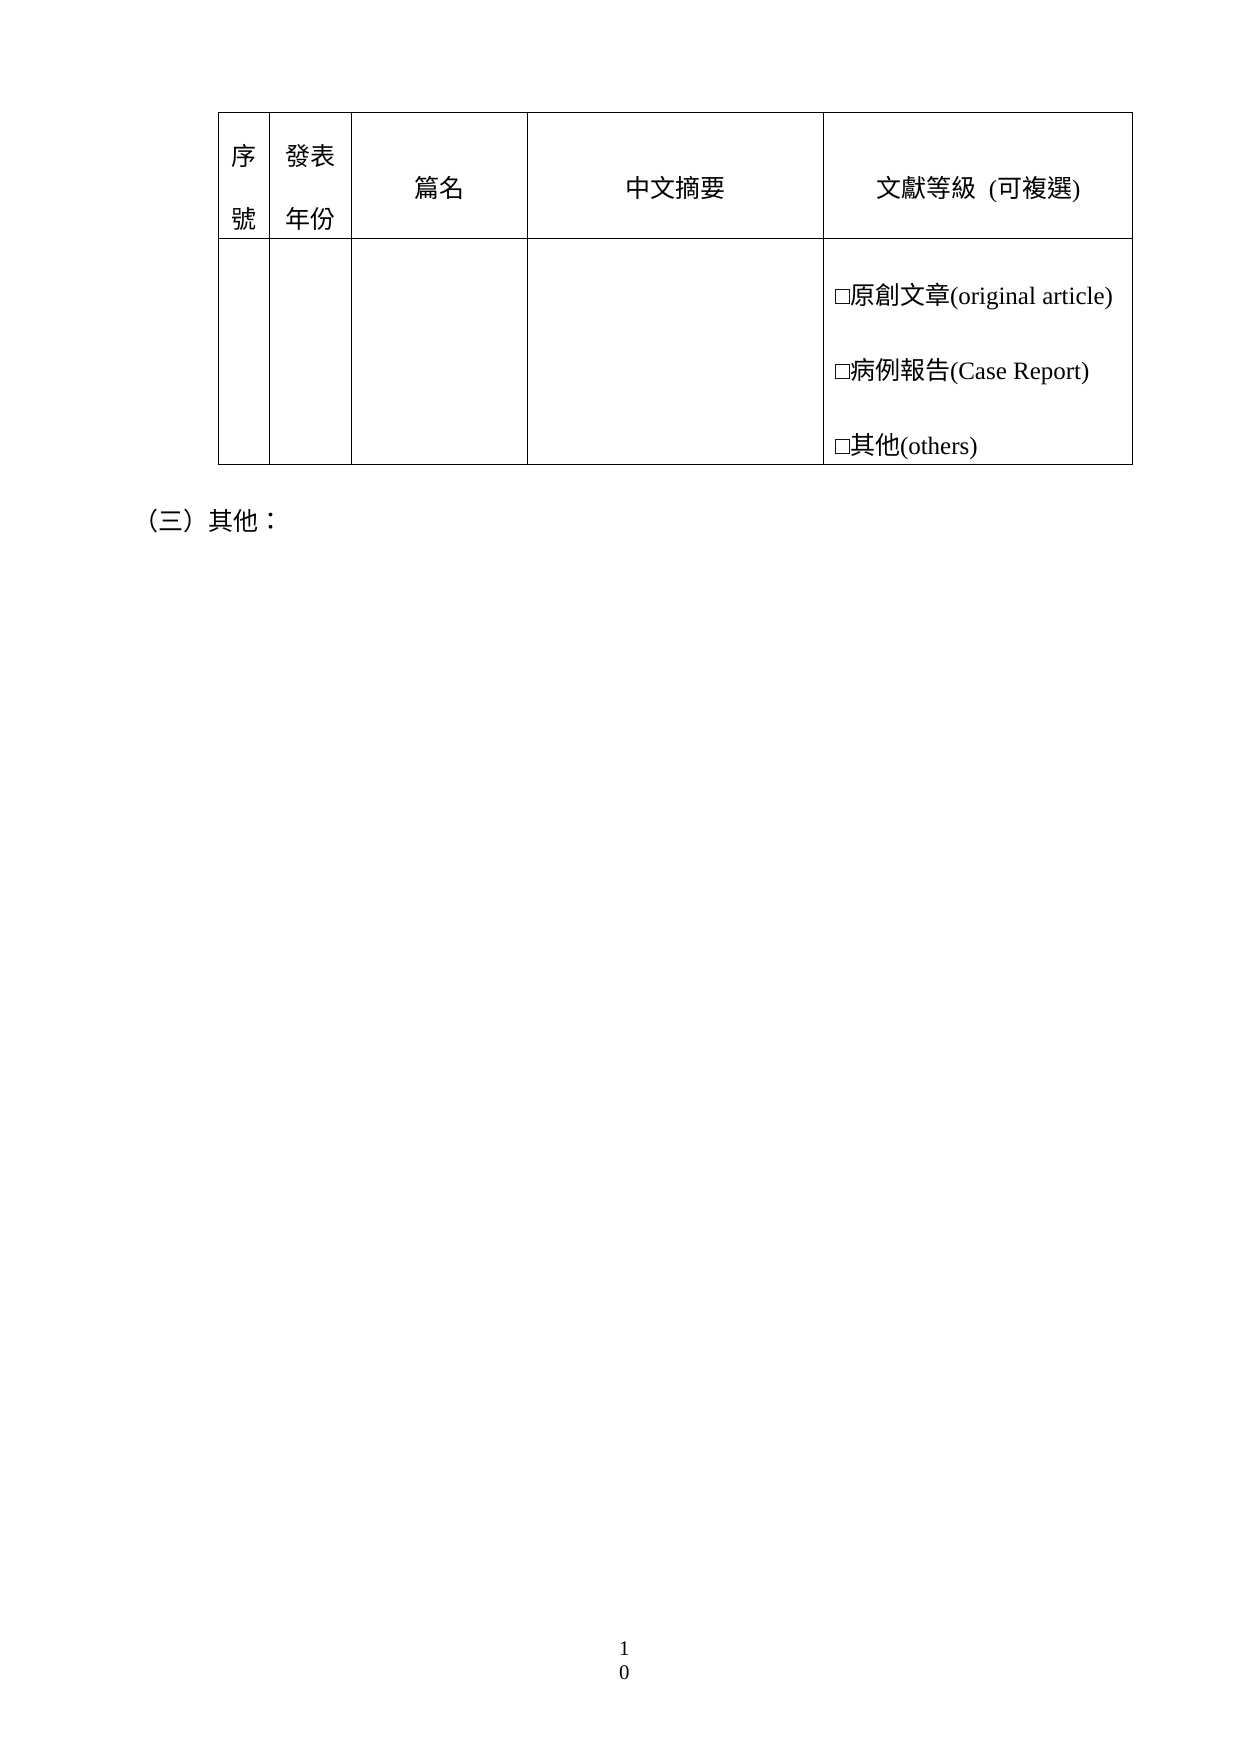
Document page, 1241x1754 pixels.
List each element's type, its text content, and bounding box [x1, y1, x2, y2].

table_cell [219, 239, 269, 464]
table_header 文獻等級 (可複選) [824, 113, 1132, 238]
table_header 發表年份 [270, 113, 351, 238]
table_header 中文摘要 [528, 113, 823, 238]
table_header 篇名 [352, 113, 527, 238]
table_header 序號 [219, 113, 269, 238]
table_cell [528, 239, 823, 464]
table_cell □原創文章(original article) □病例報告(Case Report) □其他(others) [824, 239, 1132, 464]
table_cell [270, 239, 351, 464]
table_cell [352, 239, 527, 464]
text （三）其他： [133, 478, 1122, 540]
